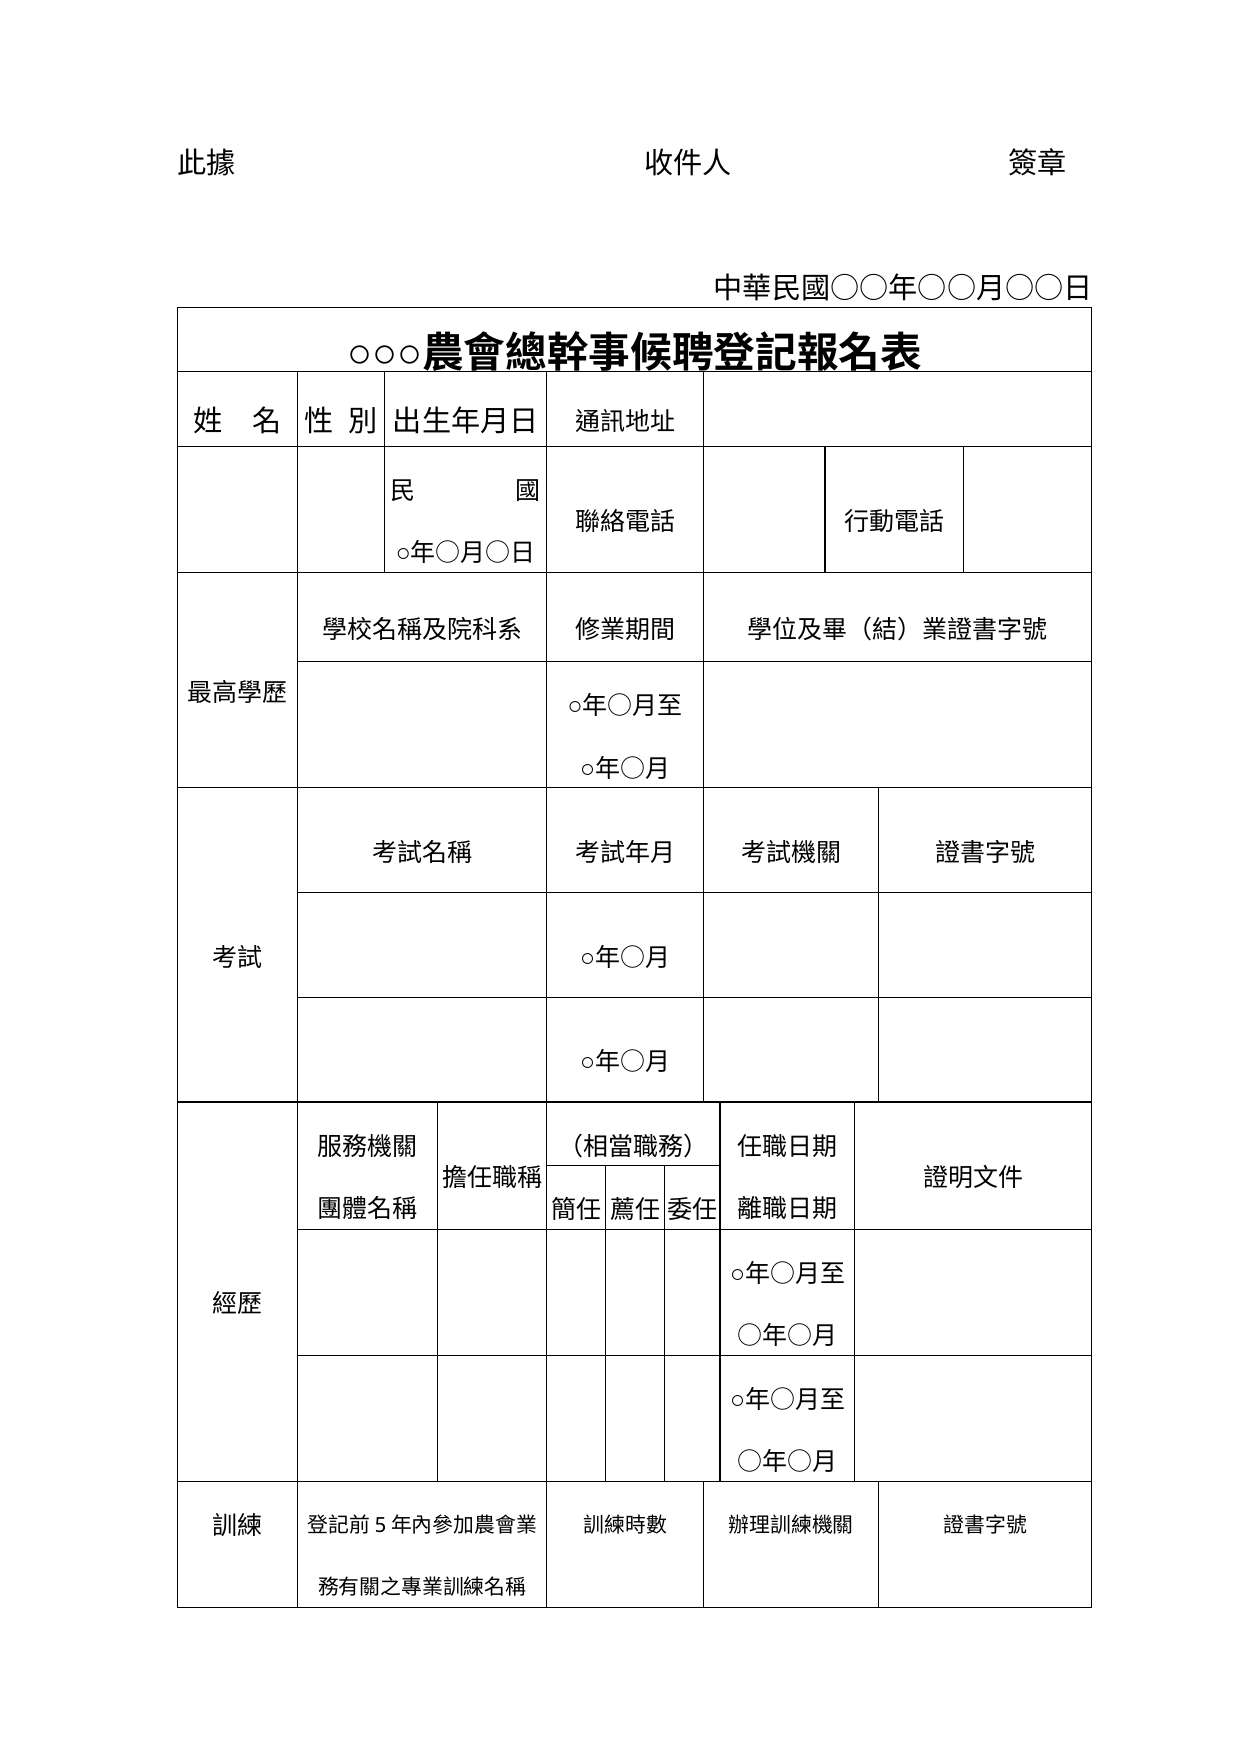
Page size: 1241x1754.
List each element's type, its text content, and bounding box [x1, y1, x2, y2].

table_cell 證書字號 [879, 1482, 1091, 1607]
table_cell 行動電話 [826, 447, 963, 572]
table_cell [879, 998, 1091, 1101]
table_cell [665, 1356, 719, 1481]
table_cell [964, 447, 1091, 572]
table_cell [704, 372, 1091, 446]
table_cell 訓練 [178, 1482, 297, 1607]
table_cell 學校名稱及院科系 [298, 573, 546, 661]
table_cell [855, 1230, 1091, 1354]
table_cell [704, 447, 824, 572]
table_cell 聯絡電話 [547, 447, 703, 572]
table_cell [298, 662, 546, 787]
table_cell [438, 1356, 546, 1481]
table_cell [704, 998, 878, 1101]
table_cell [606, 1356, 664, 1481]
table_cell 性 別 [298, 372, 384, 446]
table_cell [298, 1356, 437, 1481]
table_cell 簡任 [547, 1166, 605, 1228]
table_cell ○年○月至○年○月 [721, 1356, 854, 1481]
table_cell 證明文件 [855, 1103, 1091, 1228]
table_cell 擔任職稱 [438, 1103, 546, 1228]
table_cell [298, 1230, 437, 1354]
table_cell 辦理訓練機關 [704, 1482, 878, 1607]
table_cell [438, 1230, 546, 1354]
text 中華民國○○年○○月○○日 [177, 244, 1092, 307]
table_cell 通訊地址 [547, 372, 703, 446]
table_cell [665, 1230, 719, 1354]
table_cell [298, 447, 384, 572]
table_cell 考試機關 [704, 788, 878, 892]
table_cell ○年○月至 ○年○月 [547, 662, 703, 787]
table_cell [606, 1230, 664, 1354]
table_cell 修業期間 [547, 573, 703, 661]
table_cell 證書字號 [879, 788, 1091, 892]
table_cell ○年○月至○年○月 [721, 1230, 854, 1354]
table_cell [547, 1356, 605, 1481]
table_cell 姓 名 [178, 372, 297, 446]
table_cell 出生年月日 [385, 372, 546, 446]
table_cell 考試名稱 [298, 788, 546, 892]
table_cell 服務機關 團體名稱 [298, 1103, 437, 1228]
table_cell [879, 893, 1091, 997]
table_cell 登記前5年內參加農會業務有關之專業訓練名稱 [298, 1482, 546, 1607]
table_cell [547, 1230, 605, 1354]
table_cell 委任 [665, 1166, 719, 1228]
table_cell [298, 998, 546, 1101]
table_cell 薦任 [606, 1166, 664, 1228]
table_cell [298, 893, 546, 997]
table_cell [178, 447, 297, 572]
table_cell [704, 893, 878, 997]
table_header ○○○農會總幹事候聘登記報名表 [178, 308, 1091, 371]
table_cell 經歷 [178, 1103, 297, 1481]
table_cell 訓練時數 [547, 1482, 703, 1607]
table_cell [704, 662, 1091, 787]
table_header [179, 1715, 651, 1754]
table_cell 考試年月 [547, 788, 703, 892]
table_cell 最高學歷 [178, 573, 297, 787]
table_cell 民 國 ○年○月○日 [385, 447, 546, 572]
table_cell 考試 [178, 788, 297, 1101]
table_cell 任職日期 離職日期 [721, 1103, 854, 1228]
table_cell ○年○月 [547, 998, 703, 1101]
table_cell （相當職務） [547, 1103, 719, 1165]
table_cell ○年○月 [547, 893, 703, 997]
text 此據 收件人 簽章 [177, 119, 1092, 182]
table_cell 學位及畢（結）業證書字號 [704, 573, 1091, 661]
table_cell [855, 1356, 1091, 1481]
